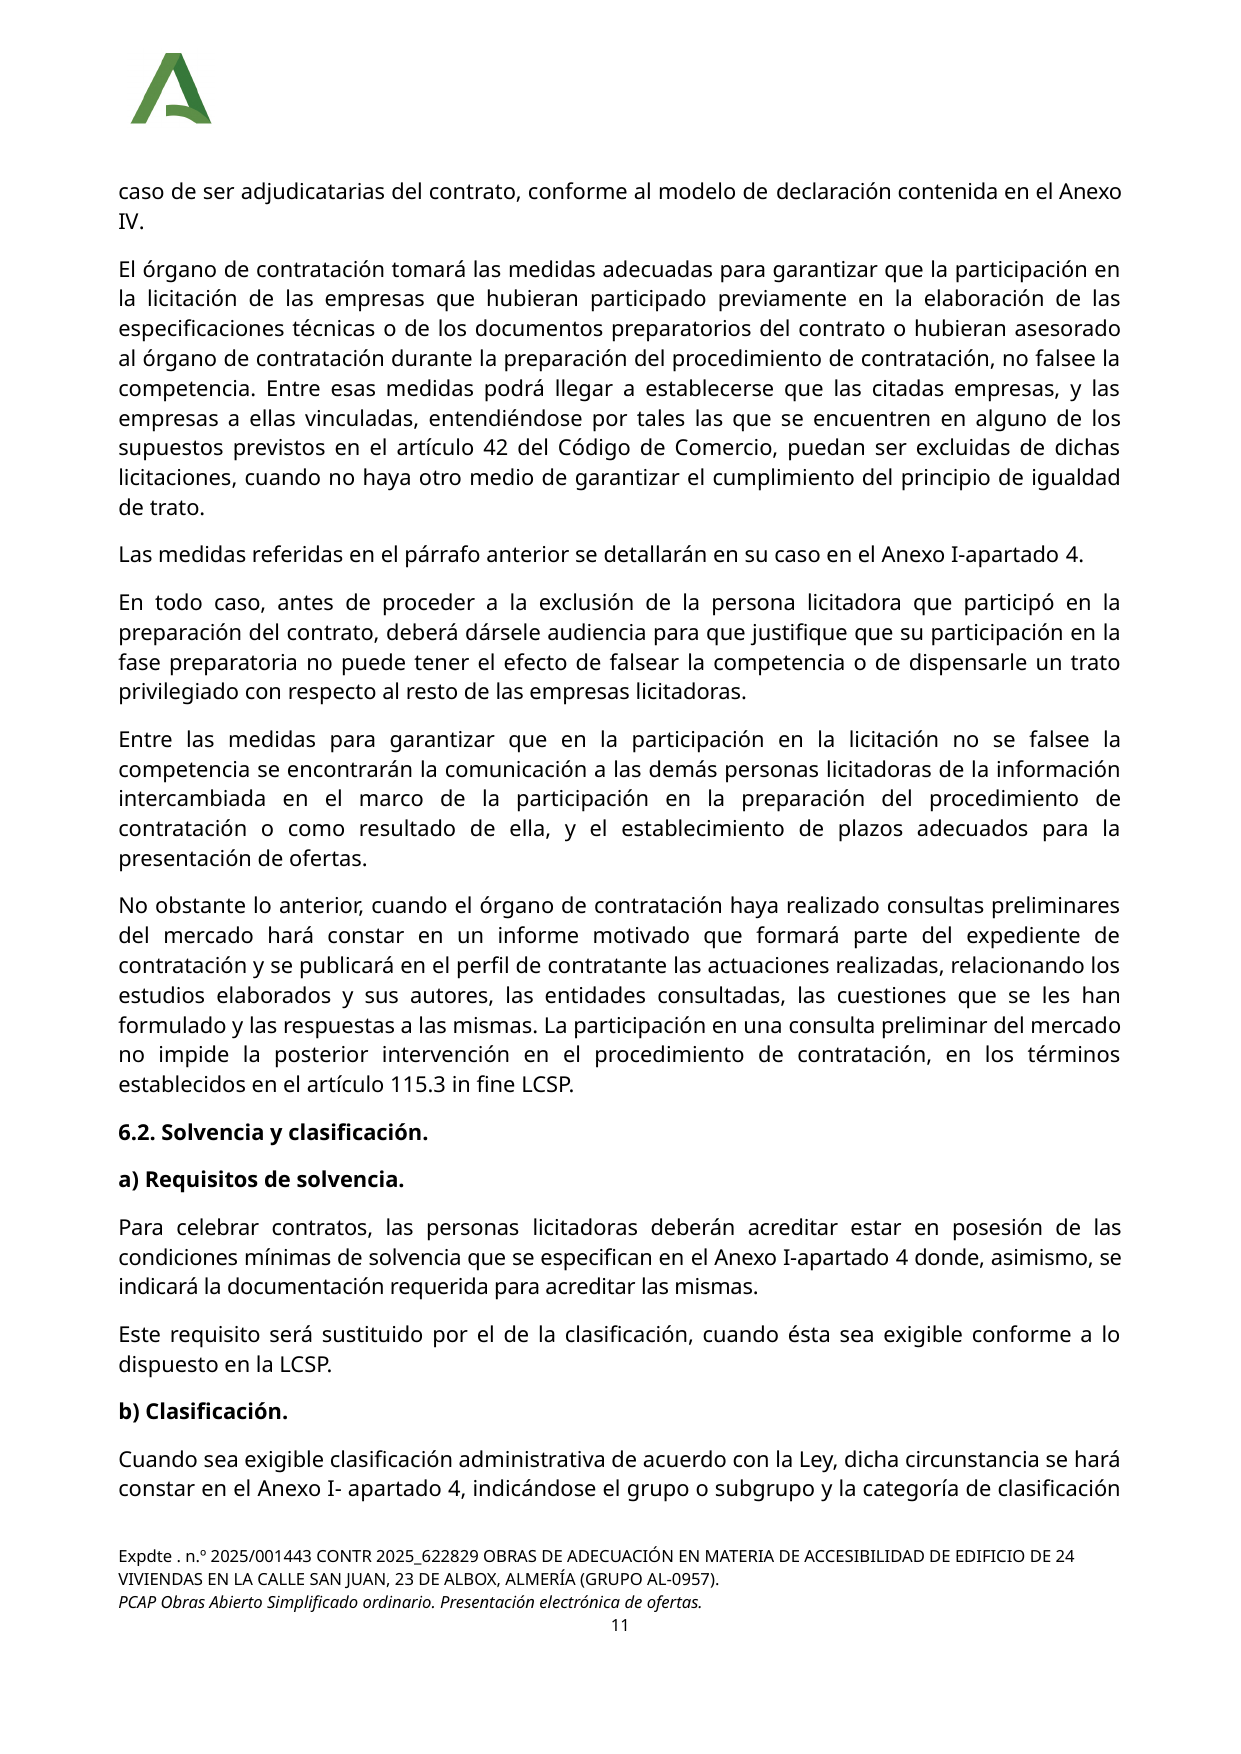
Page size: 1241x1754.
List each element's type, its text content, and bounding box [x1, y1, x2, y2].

picture [127, 48, 216, 128]
text En todo caso, antes de proceder a la exclusión de la persona licitadora que participó en la preparación del contrato, deberá dársele audiencia para que justifique que su participación en la fase preparatoria no puede tener el efecto de falsear la competencia o de dispensarle un trato privilegiado con respecto al resto de las empresas licitadoras. [118, 587, 1122, 706]
text Para celebrar contratos, las personas licitadoras deberán acreditar estar en posesión de las condiciones mínimas de solvencia que se especifican en el Anexo I-apartado 4 donde, asimismo, se indicará la documentación requerida para acreditar las mismas. [118, 1212, 1122, 1301]
text caso de ser adjudicatarias del contrato, conforme al modelo de declaración contenida en el Anexo IV. [118, 176, 1122, 236]
text a) Requisitos de solvencia. [118, 1164, 1122, 1194]
text Las medidas referidas en el párrafo anterior se detallarán en su caso en el Anexo I-apartado 4. [118, 539, 1122, 569]
text El órgano de contratación tomará las medidas adecuadas para garantizar que la participación en la licitación de las empresas que hubieran participado previamente en la elaboración de las especificaciones técnicas o de los documentos preparatorios del contrato o hubieran asesorado al órgano de contratación durante la preparación del procedimiento de contratación, no falsee la competencia. Entre esas medidas podrá llegar a establecerse que las citadas empresas, y las empresas a ellas vinculadas, entendiéndose por tales las que se encuentren en alguno de los supuestos previstos en el artículo 42 del Código de Comercio, puedan ser excluidas de dichas licitaciones, cuando no haya otro medio de garantizar el cumplimiento del principio de igualdad de trato. [118, 254, 1122, 522]
text b) Clasificación. [118, 1396, 1122, 1426]
text Este requisito será sustituido por el de la clasificación, cuando ésta sea exigible conforme a lo dispuesto en la LCSP. [118, 1319, 1122, 1378]
text Entre las medidas para garantizar que en la participación en la licitación no se falsee la competencia se encontrarán la comunicación a las demás personas licitadoras de la información intercambiada en el marco de la participación en la preparación del procedimiento de contratación o como resultado de ella, y el establecimiento de plazos adecuados para la presentación de ofertas. [118, 724, 1122, 873]
text No obstante lo anterior, cuando el órgano de contratación haya realizado consultas preliminares del mercado hará constar en un informe motivado que formará parte del expediente de contratación y se publicará en el perfil de contratante las actuaciones realizadas, relacionando los estudios elaborados y sus autores, las entidades consultadas, las cuestiones que se les han formulado y las respuestas a las mismas. La participación en una consulta preliminar del mercado no impide la posterior intervención en el procedimiento de contratación, en los términos establecidos en el artículo 115.3 in fine LCSP. [118, 891, 1122, 1099]
text Cuando sea exigible clasificación administrativa de acuerdo con la Ley, dicha circunstancia se hará constar en el Anexo I- apartado 4, indicándose el grupo o subgrupo y la categoría de clasificación [118, 1444, 1122, 1503]
subtitle 6.2. Solvencia y clasificación. [118, 1117, 1122, 1147]
